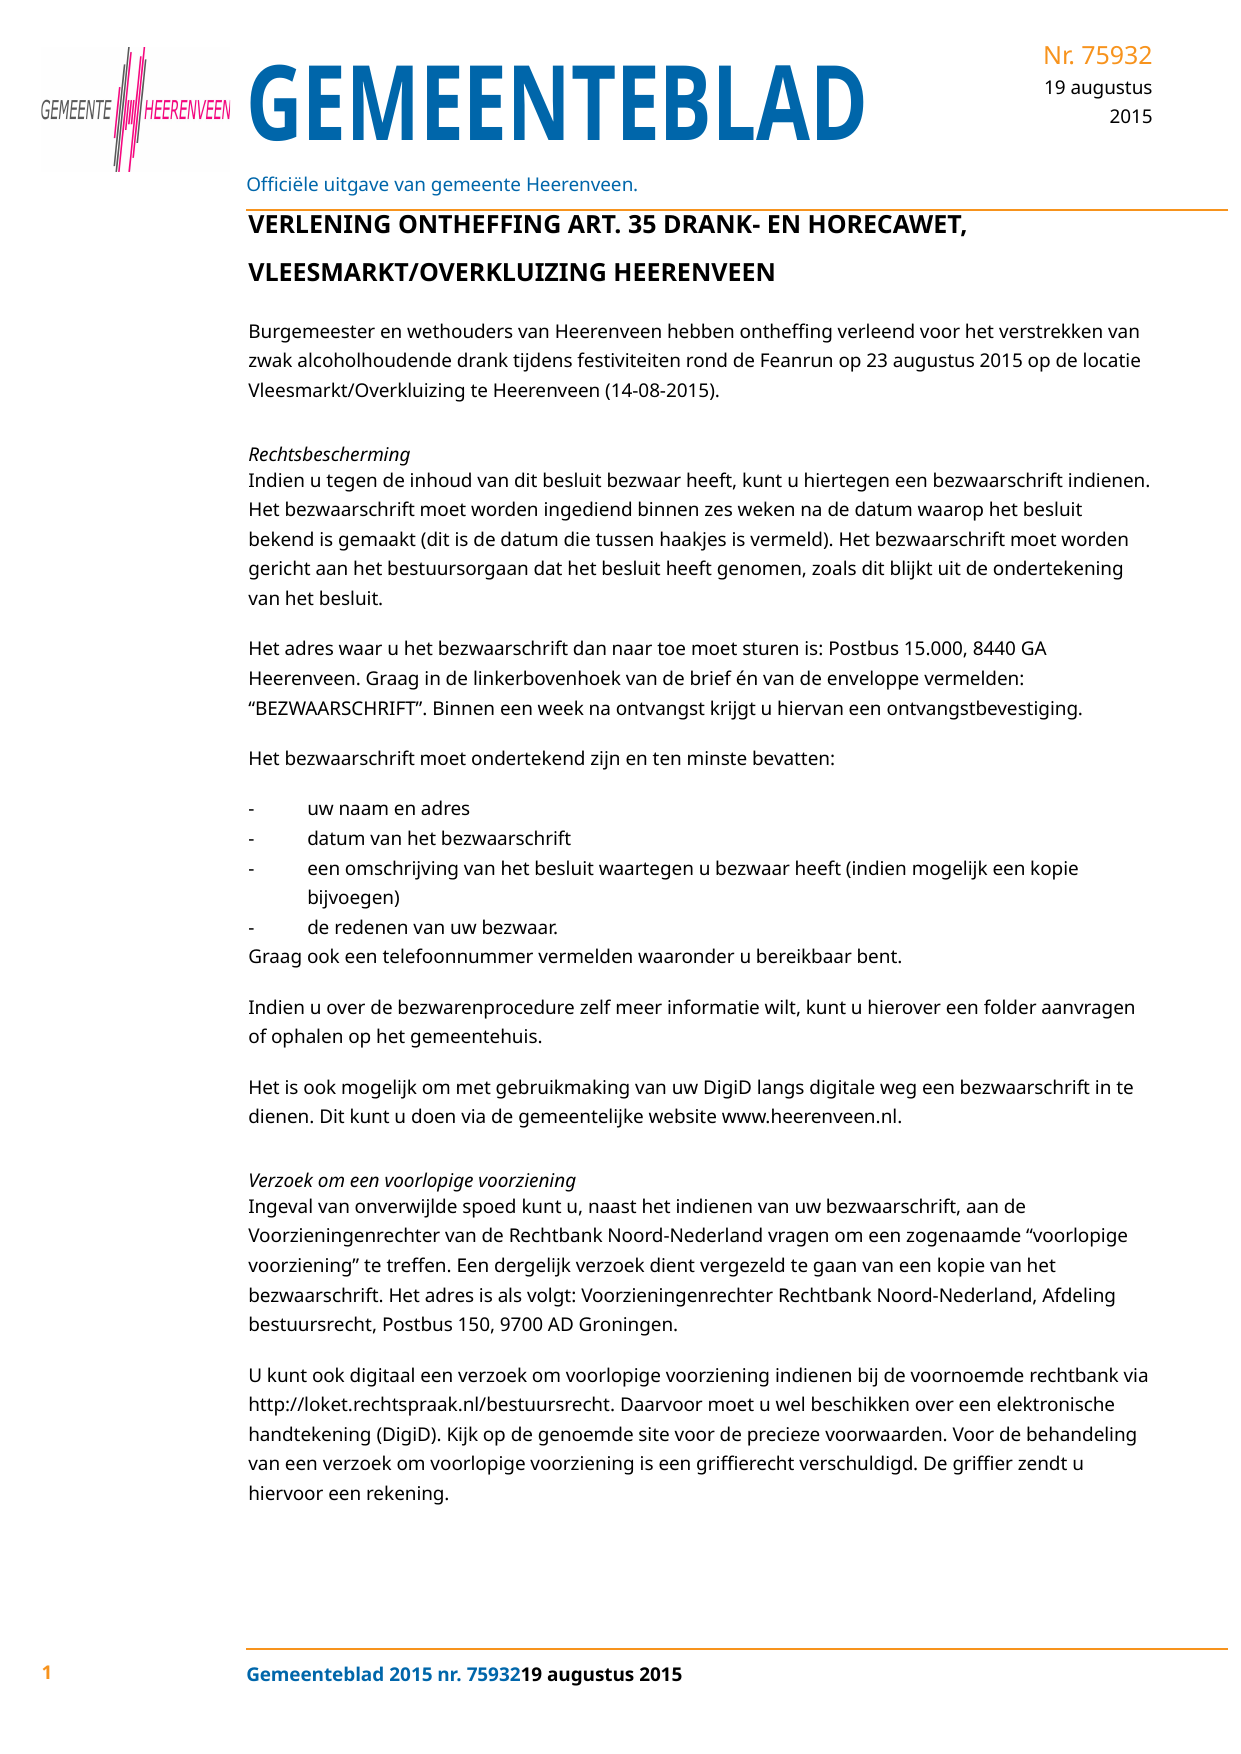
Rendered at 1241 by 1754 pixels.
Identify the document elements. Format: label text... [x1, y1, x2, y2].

text Burgemeester en wethouders van Heerenveen hebben ontheffing verleend voor het verstrekken van zwak alcoholhoudende drank tijdens festiviteiten rond de Feanrun op 23 augustus 2015 op de locatie Vleesmarkt/Overkluizing te Heerenveen (14-08-2015). [248, 318, 1152, 403]
text Rechtsbescherming [248, 441, 1152, 467]
text Het is ook mogelijk om met gebruikmaking van uw DigiD langs digitale weg een bezwaarschrift in te dienen. Dit kunt u doen via de gemeentelijke website www.heerenveen.nl. [248, 1074, 1152, 1129]
text Het adres waar u het bezwaarschrift dan naar toe moet sturen is: Postbus 15.000, 8440 GA Heerenveen. Graag in de linkerbovenhoek van de brief én van de enveloppe vermelden: “BEZWAARSCHRIFT”. Binnen een week na ontvangst krijgt u hiervan een ontvangstbevestiging. [248, 636, 1152, 720]
text VERLENING ONTHEFFING ART. 35 DRANK- EN HORECAWET, VLEESMARKT/OVERKLUIZING HEERENVEEN [248, 211, 1152, 288]
list de redenen van uw bezwaar. [248, 914, 1152, 939]
text Het bezwaarschrift moet ondertekend zijn en ten minste bevatten: [248, 745, 1152, 771]
text Indien u over de bezwarenprocedure zelf meer informatie wilt, kunt u hierover een folder aanvragen of ophalen op het gemeentehuis. [248, 994, 1152, 1049]
list datum van het bezwaarschrift [248, 825, 1152, 851]
list uw naam en adres [248, 796, 1152, 821]
picture [41, 47, 231, 172]
text Verzoek om een voorlopige voorziening [248, 1167, 1152, 1193]
text Indien u tegen de inhoud van dit besluit bezwaar heeft, kunt u hiertegen een bezwaarschrift indienen. Het bezwaarschrift moet worden ingediend binnen zes weken na de datum waarop het besluit bekend is gemaakt (dit is de datum die tussen haakjes is vermeld). Het bezwaarschrift moet worden gericht aan het bestuursorgaan dat het besluit heeft genomen, zoals dit blijkt uit de ondertekening van het besluit. [248, 467, 1152, 611]
text U kunt ook digitaal een verzoek om voorlopige voorziening indienen bij de voornoemde rechtbank via http://loket.rechtspraak.nl/bestuursrecht. Daarvoor moet u wel beschikken over een elektronische handtekening (DigiD). Kijk op de genoemde site voor de precieze voorwaarden. Voor de behandeling van een verzoek om voorlopige voorziening is een griffierecht verschuldigd. De griffier zendt u hiervoor een rekening. [248, 1362, 1152, 1506]
text Ingeval van onverwijlde spoed kunt u, naast het indienen van uw bezwaarschrift, aan de Voorzieningenrechter van de Rechtbank Noord-Nederland vragen om een zogenaamde “voorlopige voorziening” te treffen. Een dergelijk verzoek dient vergezeld te gaan van een kopie van het bezwaarschrift. Het adres is als volgt: Voorzieningenrechter Rechtbank Noord-Nederland, Afdeling bestuursrecht, Postbus 150, 9700 AD Groningen. [248, 1193, 1152, 1337]
list een omschrijving van het besluit waartegen u bezwaar heeft (indien mogelijk een kopie bijvoegen) [248, 855, 1152, 910]
text Graag ook een telefoonnummer vermelden waaronder u bereikbaar bent. [248, 943, 1152, 969]
